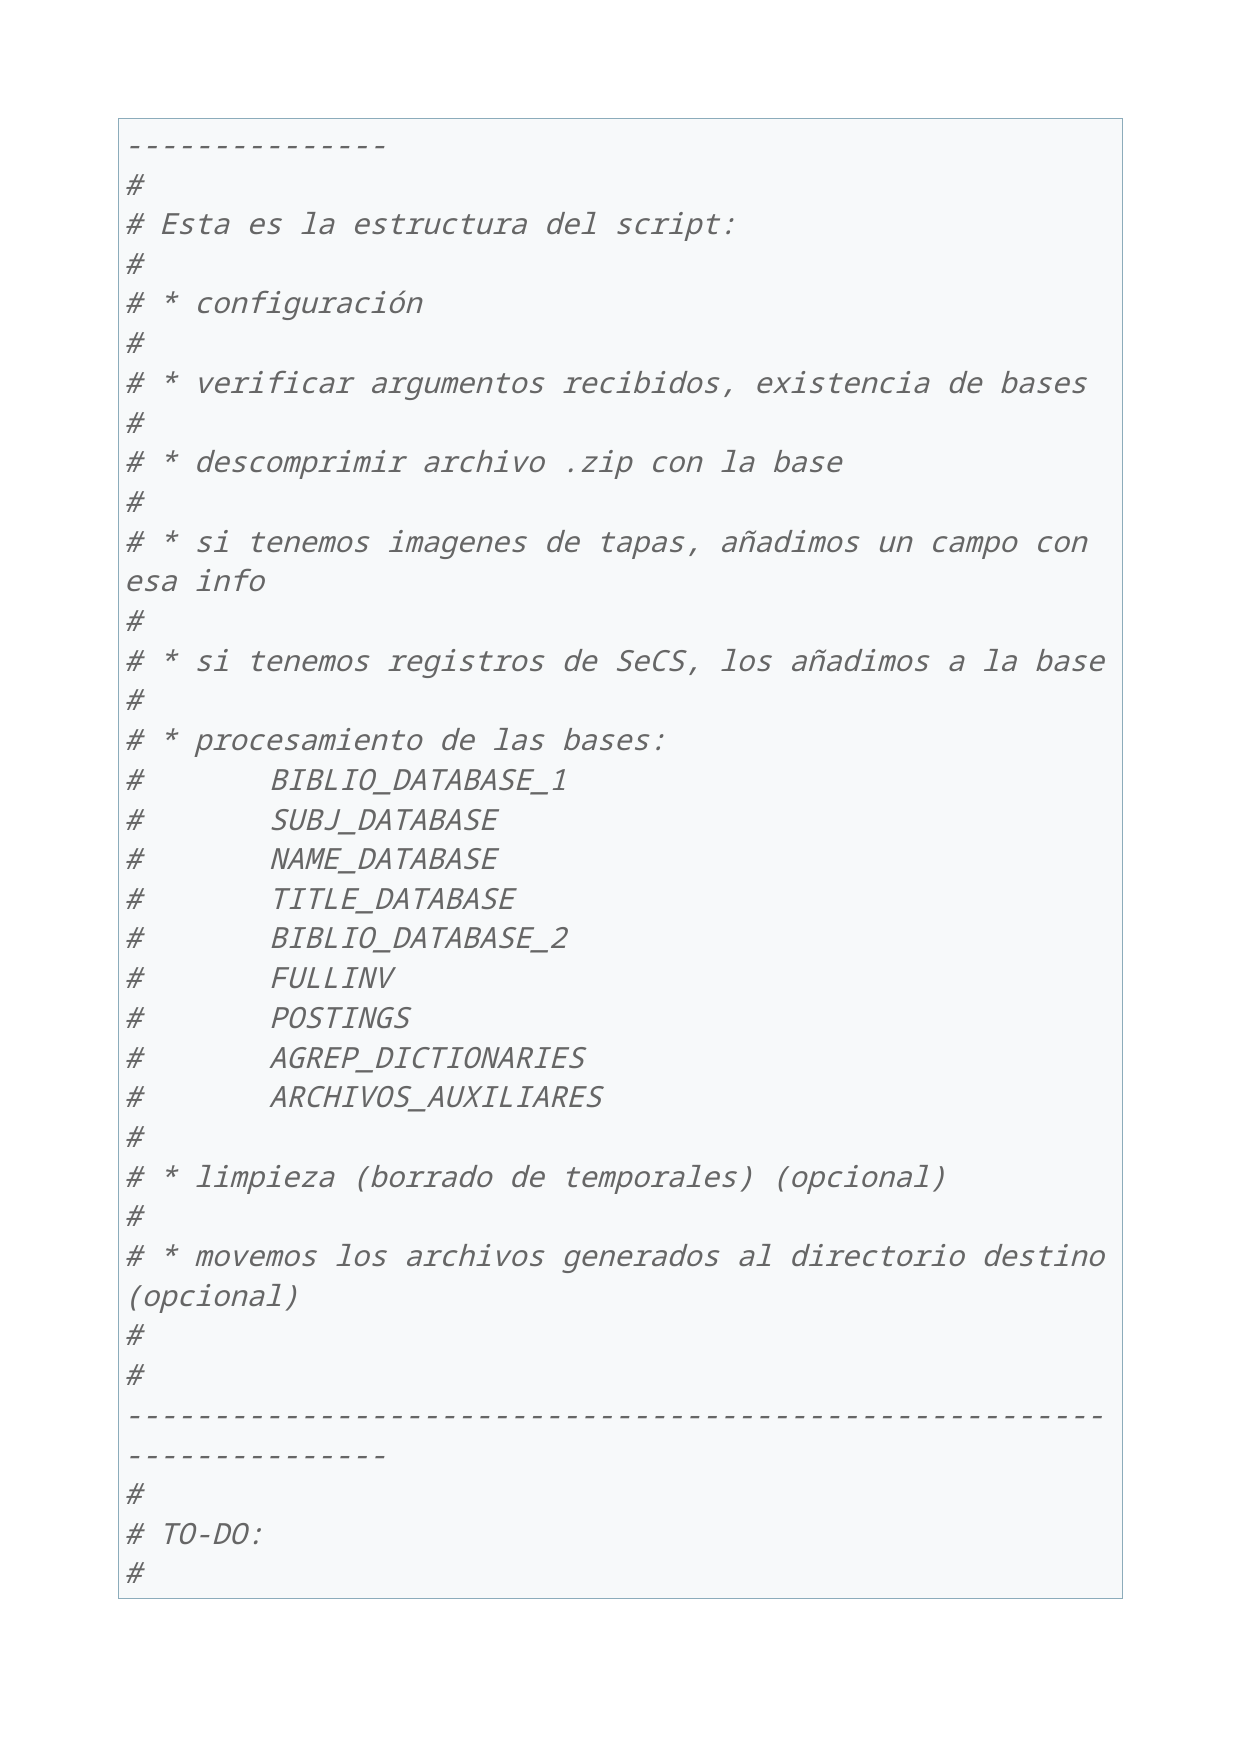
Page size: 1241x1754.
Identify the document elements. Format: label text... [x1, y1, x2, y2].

table_header ----------------------------------------------------------------------- # # Esta es la estructura del script: # # * configuración # # * verificar argumentos recibidos, existencia de bases # # * descomprimir archivo .zip con la base # # * si tenemos imagenes de tapas, añadimos un campo con esa info # # * si tenemos registros de SeCS, los añadimos a la base # # * procesamiento de las bases: # BIBLIO_DATABASE_1 # SUBJ_DATABASE # NAME_DATABASE # TITLE_DATABASE # BIBLIO_DATABASE_2 # FULLINV # POSTINGS # AGREP_DICTIONARIES # ARCHIVOS_AUXILIARES # # * limpieza (borrado de temporales) (opcional) # # * movemos los archivos generados al directorio destino (opcional) # # ----------------------------------------------------------------------- # # TO-DO: # [119, 119, 1122, 1598]
